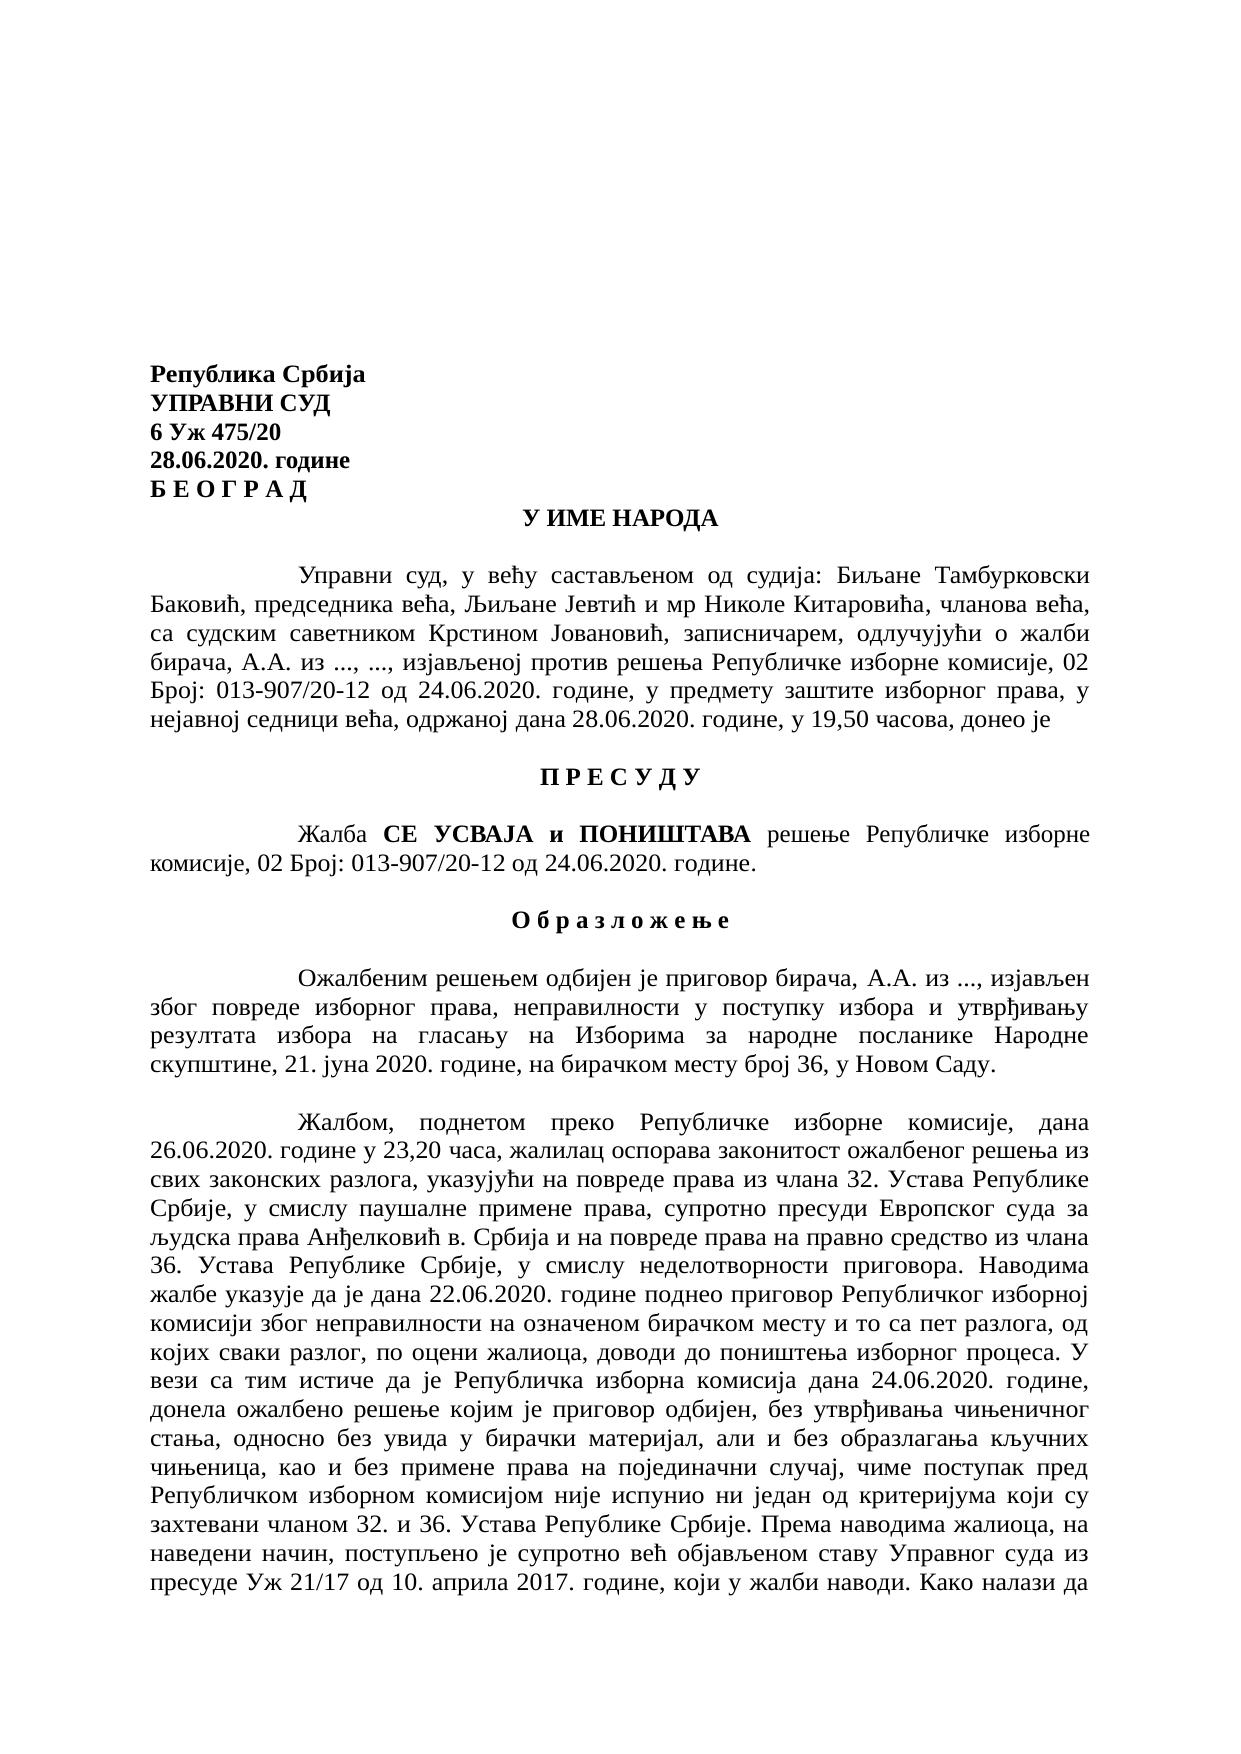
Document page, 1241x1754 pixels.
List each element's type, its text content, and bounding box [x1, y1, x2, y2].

text О б р а з л о ж е њ е [150, 905, 1090, 934]
text Жалба СЕ УСВАЈА и ПОНИШТАВА решење Републичке изборне комисије, 02 Број: 013-907/20-12 од 24.06.2020. године. [150, 819, 1090, 877]
text У ИМЕ НАРОДА [150, 503, 1090, 532]
text П Р Е С У Д У [150, 762, 1090, 790]
text Ожалбеним решењем одбијен је приговор бирача, A.A. из ..., изјављен због повреде изборног права, неправилности у поступку избора и утврђивању резултата избора на гласању на Изборима за народне посланике Народне скупштине, 21. јуна 2020. године, на бирачком месту број 36, у Новом Саду. [150, 963, 1090, 1078]
text Жалбом, поднетом преко Републичке изборне комисије, дана 26.06.2020. године у 23,20 часа, жалилац оспорава законитост ожалбеног решења из свих законских разлога, указујући на повреде права из члана 32. Устава Републике Србије, у смислу паушалне примене права, супротно пресуди Европског суда за људска права Анђелковић в. Србија и на повреде права на правно средство из члана 36. Устава Републике Србије, у смислу неделотворности приговора. Наводима жалбе указује да је дана 22.06.2020. године поднео приговор Републичког изборној комисији због неправилности на означеном бирачком месту и то са пет разлога, од којих сваки разлог, по оцени жалиоца, доводи до поништења изборног процеса. У вези са тим истиче да је Републичка изборна комисија дана 24.06.2020. године, донела ожалбено решење којим је приговор одбијен, без утврђивања чињеничног стања, односно без увида у бирачки материјал, али и без образлагања кључних чињеница, као и без примене права на појединачни случај, чиме поступак пред Републичком изборном комисијом није испунио ни један од критеријума који су захтевани чланом 32. и 36. Устава Републике Србије. Према наводима жалиоца, на наведени начин, поступљено је супротно већ објављеном ставу Управног суда из пресуде Уж 21/17 од 10. априла 2017. године, који у жалби наводи. Како налази да [150, 1107, 1090, 1595]
text Управни суд, у већу састављеном од судија: Биљане Тамбурковски Баковић, председника већа, Љиљане Јевтић и мр Николе Китаровића, чланова већа, са судским саветником Крстином Јовановић, записничарем, одлучујући о жалби бирача, A.A. из ..., ..., изјављеној против решења Републичке изборне комисије, 02 Број: 013-907/20-12 од 24.06.2020. године, у предмету заштите изборног права, у нејавној седници већа, одржаној дана 28.06.2020. године, у 19,50 часова, донео је [150, 560, 1090, 733]
text УПРАВНИ СУД [150, 388, 1090, 417]
text Б Е О Г Р А Д [150, 474, 1090, 503]
text 28.06.2020. године [150, 445, 1090, 474]
text Република Србија [150, 148, 1090, 388]
text 6 Уж 475/20 [150, 417, 1090, 445]
